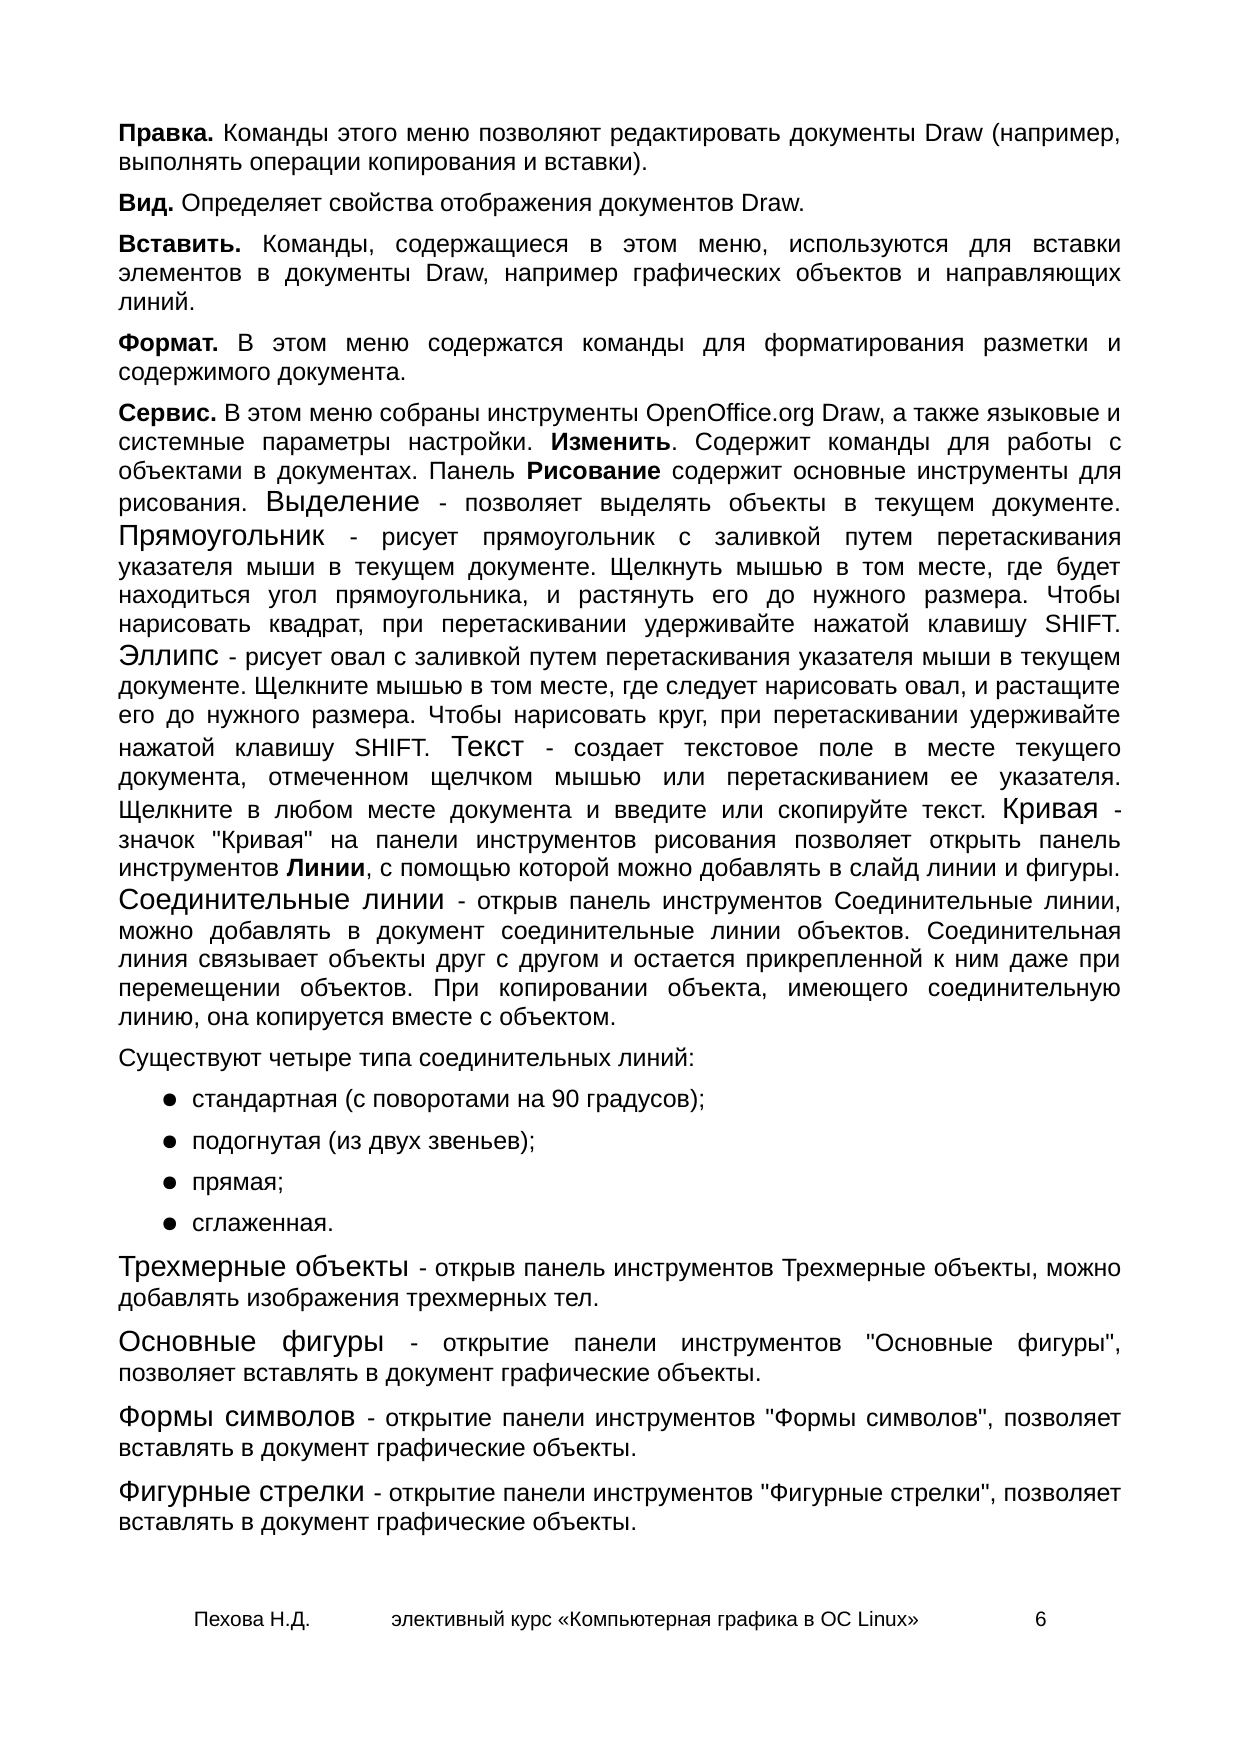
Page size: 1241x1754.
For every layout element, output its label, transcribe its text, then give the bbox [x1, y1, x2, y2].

text Формы символов - открытие панели инструментов "Формы символов", позволяет вставлять в документ графические объекты. [118, 1399, 1122, 1461]
list сглаженная. [162, 1208, 1122, 1237]
text Трехмерные объекты - открыв панель инструментов Трехмерные объекты, можно добавлять изображения трехмерных тел. [118, 1249, 1122, 1312]
text Вид. Определяет свойства отображения документов Draw. [118, 188, 1122, 217]
text Вставить. Команды, содержащиеся в этом меню, используются для вставки элементов в документы Draw, например графических объектов и направляющих линий. [118, 229, 1122, 316]
text Фигурные стрелки - открытие панели инструментов "Фигурные стрелки", позволяет вставлять в документ графические объекты. [118, 1474, 1122, 1536]
text Основные фигуры - открытие панели инструментов "Основные фигуры", позволяет вставлять в документ графические объекты. [118, 1324, 1122, 1386]
list прямая; [162, 1167, 1122, 1196]
text Правка. Команды этого меню позволяют редактировать документы Draw (например, выполнять операции копирования и вставки). [118, 118, 1122, 176]
list подогнутая (из двух звеньев); [162, 1126, 1122, 1154]
text Формат. В этом меню содержатся команды для форматирования разметки и содержимого документа. [118, 328, 1122, 386]
text Существуют четыре типа соединительных линий: [118, 1043, 1122, 1072]
list стандартная (с поворотами на 90 градусов); [162, 1084, 1122, 1113]
text Сервис. В этом меню собраны инструменты OpenOffice.org Draw, а также языковые и системные параметры настройки. Изменить. Содержит команды для работы с объектами в документах. Панель Рисование содержит основные инструменты для рисования. Выделение - позволяет выделять объекты в текущем документе. Прямоугольник - рисует прямоугольник с заливкой путем перетаскивания указателя мыши в текущем документе. Щелкнуть мышью в том месте, где будет находиться угол прямоугольника, и растянуть его до нужного размера. Чтобы нарисовать квадрат, при перетаскивании удерживайте нажатой клавишу SHIFT. Эллипс - рисует овал с заливкой путем перетаскивания указателя мыши в текущем документе. Щелкните мышью в том месте, где следует нарисовать овал, и растащите его до нужного размера. Чтобы нарисовать круг, при перетаскивании удерживайте нажатой клавишу SHIFT. Текст - создает текстовое поле в месте текущего документа, отмеченном щелчком мышью или перетаскиванием ее указателя. Щелкните в любом месте документа и введите или скопируйте текст. Кривая - значок "Кривая" на панели инструментов рисования позволяет открыть панель инструментов Линии, с помощью которой можно добавлять в слайд линии и фигуры. Соединительные линии - открыв панель инструментов Соединительные линии, можно добавлять в документ соединительные линии объектов. Соединительная линия связывает объекты друг с другом и остается прикрепленной к ним даже при перемещении объектов. При копировании объекта, имеющего соединительную линию, она копируется вместе с объектом. [118, 398, 1122, 1031]
